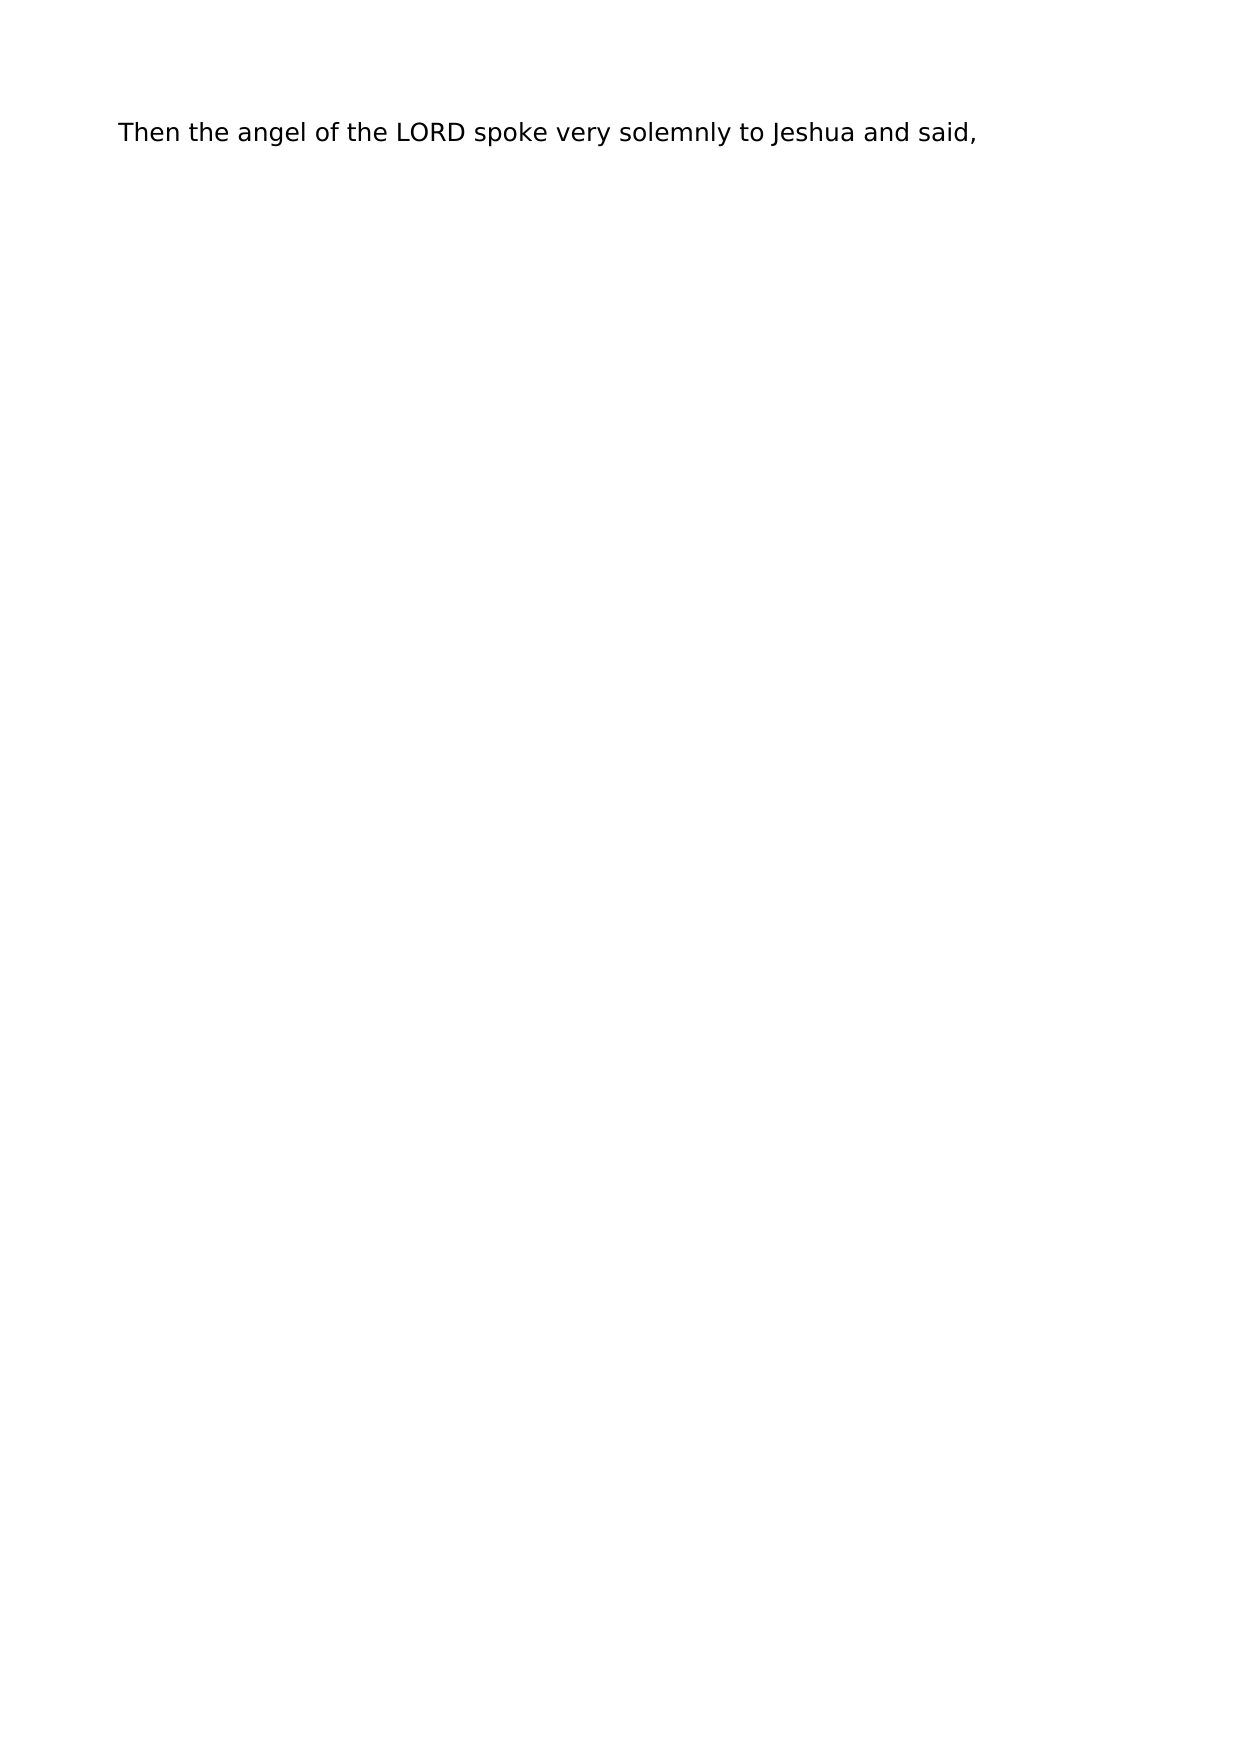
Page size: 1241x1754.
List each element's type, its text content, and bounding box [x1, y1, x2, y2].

text Then the angel of the LORD spoke very solemnly to Jeshua and said, [118, 118, 1122, 147]
